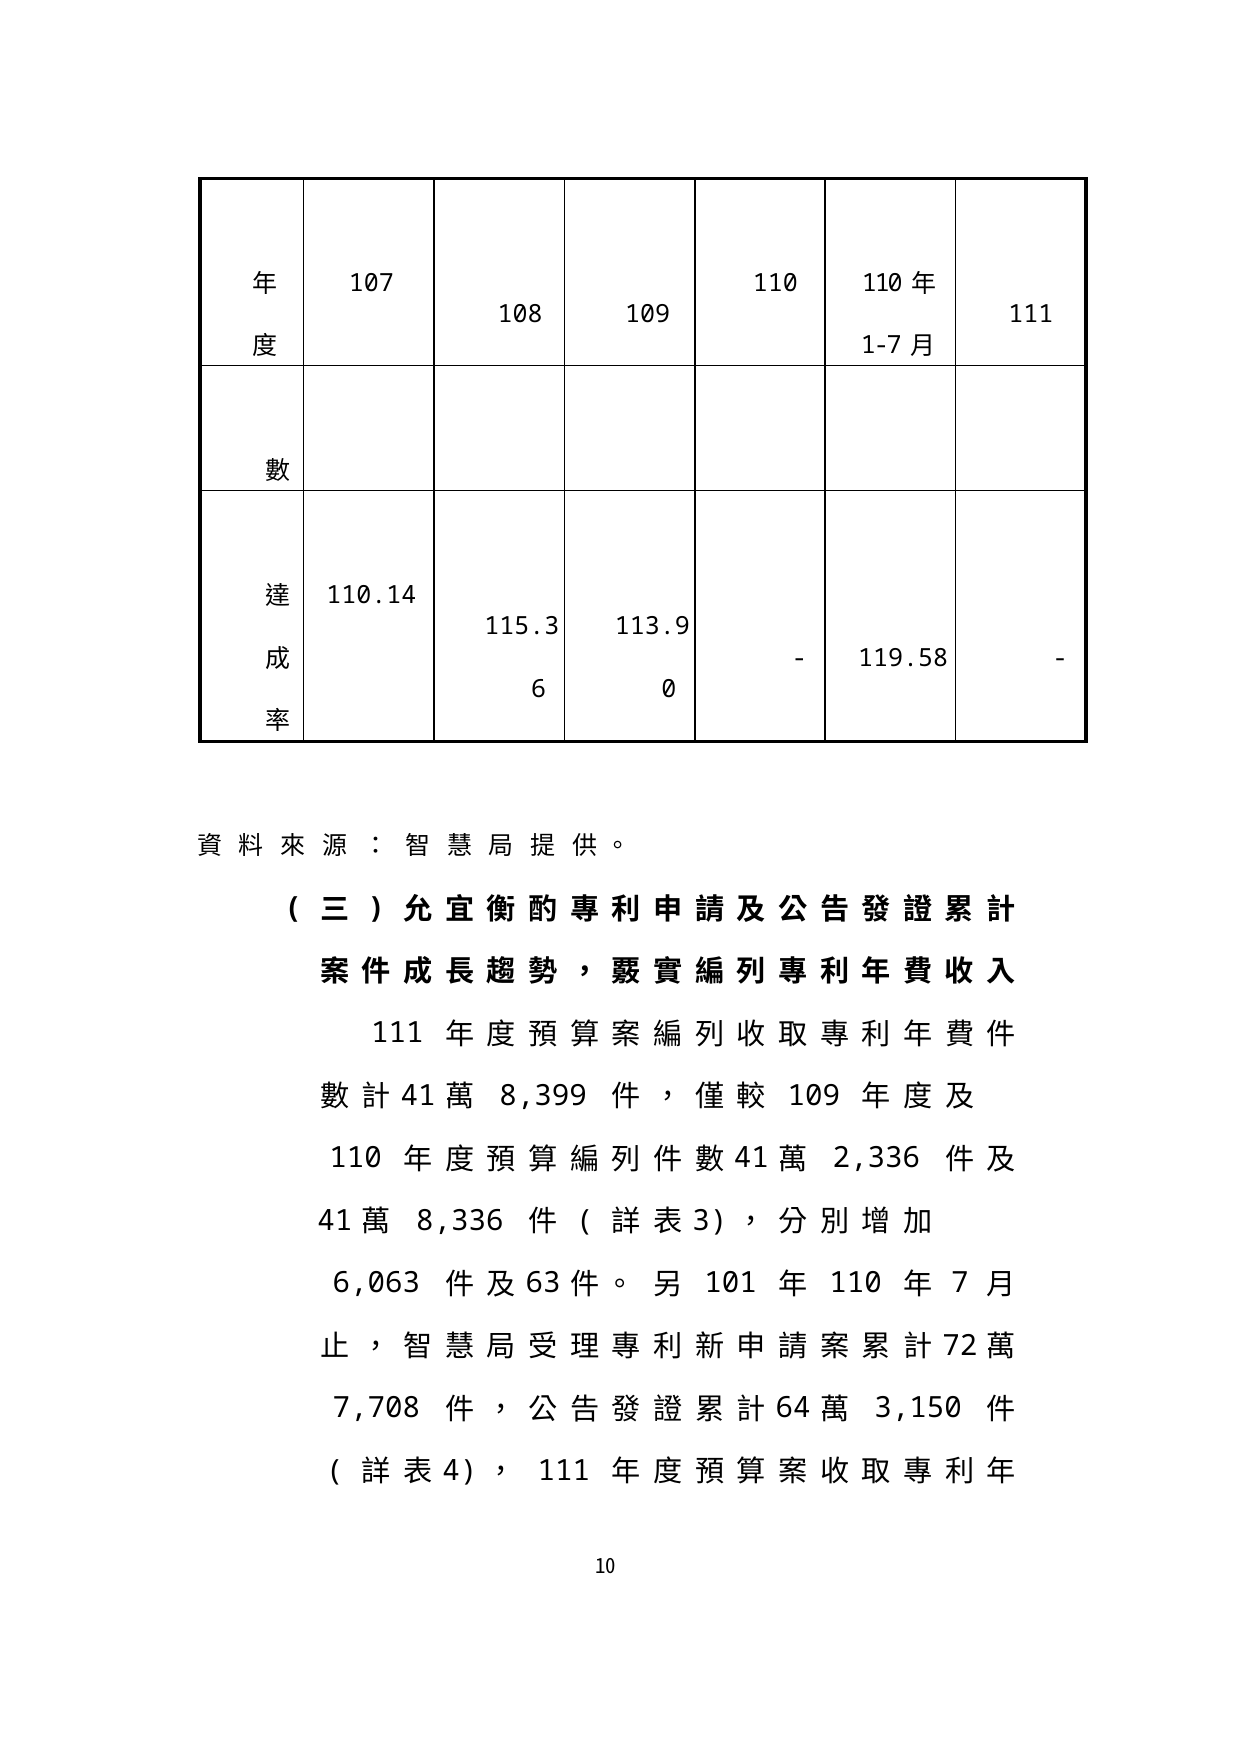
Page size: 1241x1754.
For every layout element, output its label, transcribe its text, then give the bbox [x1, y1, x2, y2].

table_header 111 [956, 180, 1084, 365]
table_header 108 [435, 180, 564, 365]
table_cell [565, 366, 694, 490]
table_header 109 [565, 180, 694, 365]
table_header 110 [696, 180, 824, 365]
text 111年度預算案編列收取專利年費件數計41萬8,399件，僅較109年度及110年度預算編列件數41萬2,336件及41萬8,336件(詳表3)，分別增加6,063件及63件。另101年110年7月止，智慧局受理專利新申請案累計72萬7,708件，公告發證累計64萬3,150件(詳表4)，111年度預算案收取專利年 [277, 990, 1022, 1490]
table_cell 115.36 [435, 491, 564, 740]
table_cell [304, 366, 433, 490]
table_cell 110.14 [304, 491, 433, 740]
table_cell 數 [202, 366, 303, 490]
table_cell [435, 366, 564, 490]
table_header 110年1-7月 [826, 180, 955, 365]
table_cell - [956, 366, 1084, 490]
table_cell - [696, 491, 824, 740]
table_cell 達成率 [202, 491, 303, 740]
table_cell 119.58 [826, 491, 955, 740]
table_cell 113.90 [565, 491, 694, 740]
table_cell - [956, 491, 1084, 740]
text (三)允宜衡酌專利申請及公告發證累計案件成長趨勢，覈實編列專利年費收入 [248, 865, 1022, 990]
text 資料來源：智慧局提供。 [188, 802, 1022, 865]
table_cell - [696, 366, 824, 490]
table_cell [826, 366, 955, 490]
table_header 年度 [202, 180, 303, 365]
table_header 107 [304, 180, 433, 365]
